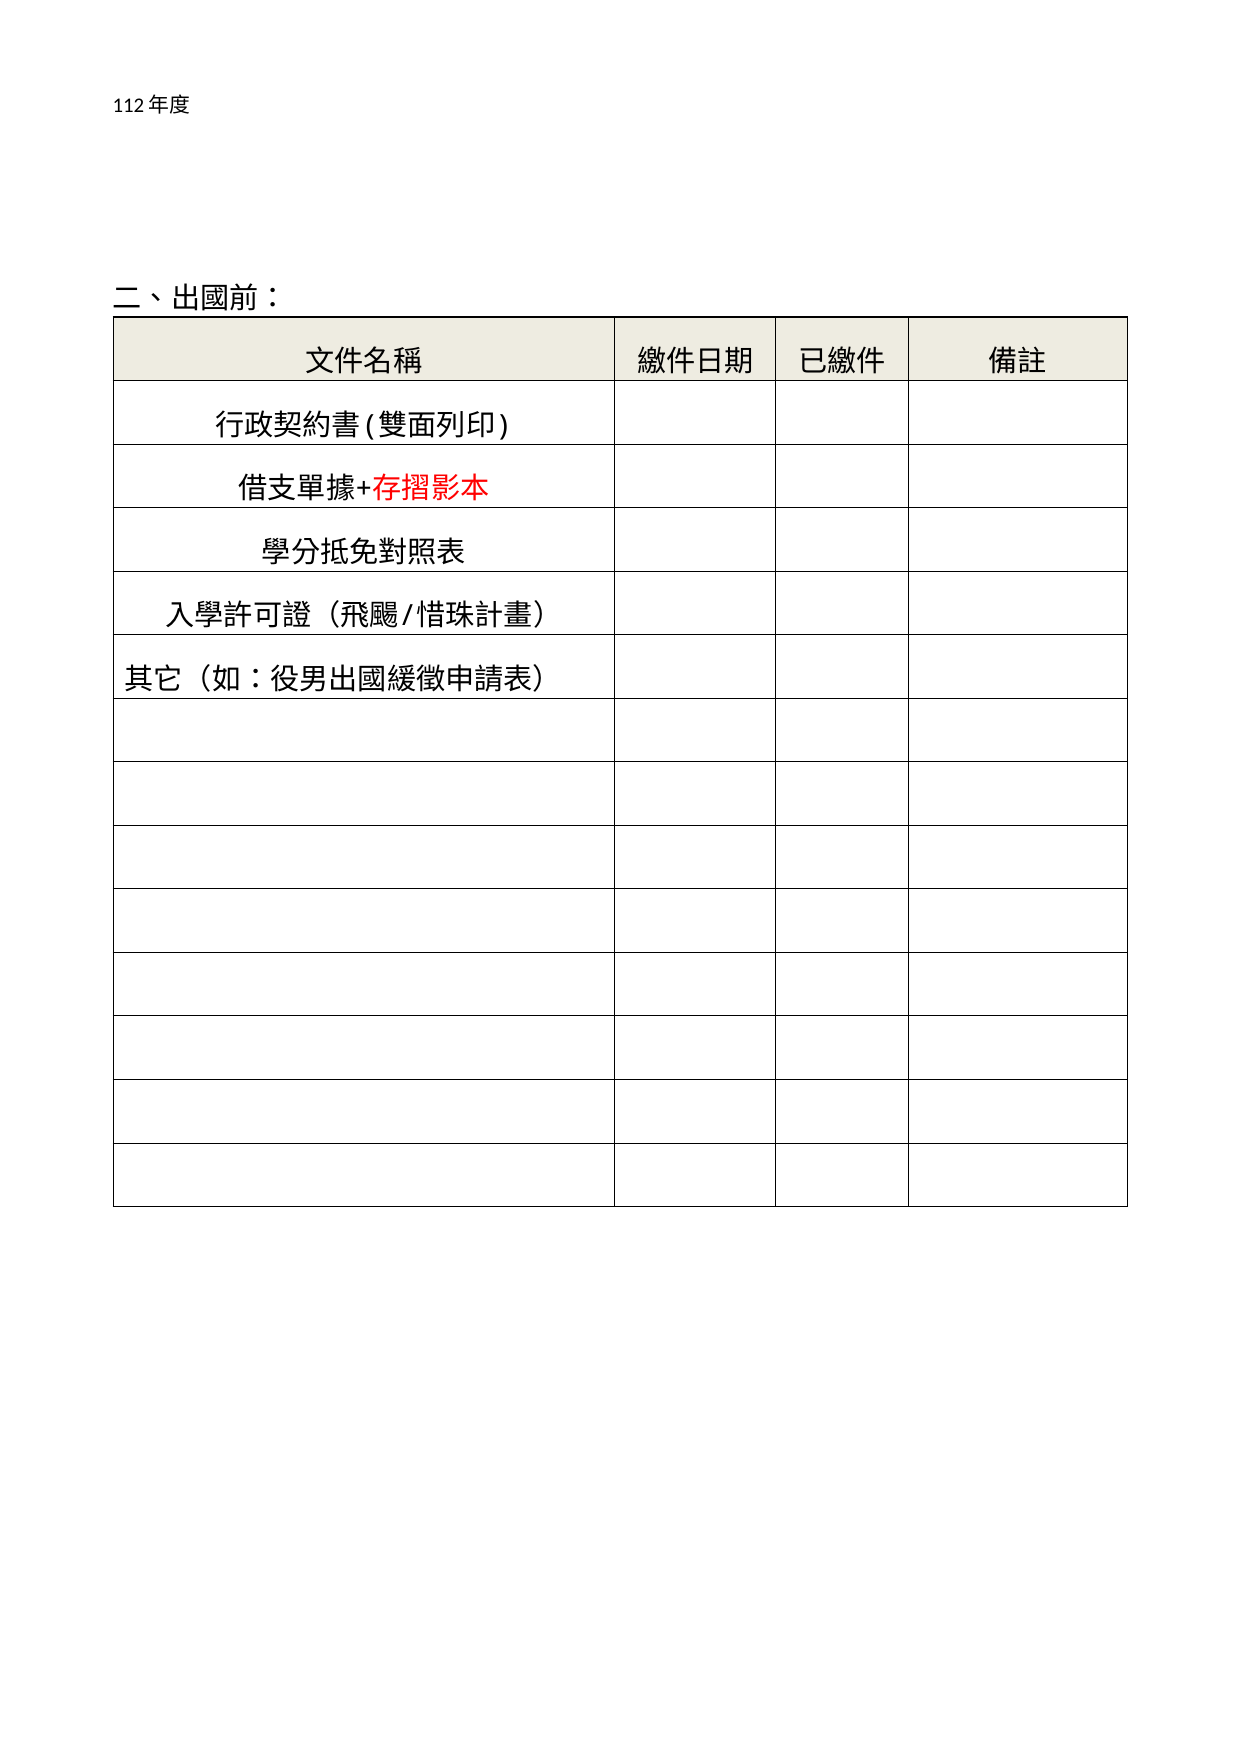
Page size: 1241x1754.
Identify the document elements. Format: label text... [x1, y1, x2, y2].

table_cell 行政契約書(雙面列印) [114, 381, 614, 443]
table_cell [114, 762, 614, 825]
table_cell 借支單據+存摺影本 [114, 445, 614, 507]
table_cell [776, 826, 908, 888]
table_cell [909, 508, 1127, 571]
table_header 已繳件 [776, 318, 908, 380]
table_cell [909, 826, 1127, 888]
table_cell [909, 699, 1127, 761]
text 二、出國前： [112, 254, 1128, 316]
table_cell [909, 1080, 1127, 1142]
table_cell [909, 1144, 1127, 1206]
table_cell [776, 889, 908, 952]
table_cell [776, 508, 908, 571]
table_cell [776, 635, 908, 698]
table_cell [114, 699, 614, 761]
table_cell [615, 1080, 775, 1142]
table_cell [776, 699, 908, 761]
table_cell [114, 1016, 614, 1079]
table_cell [909, 381, 1127, 443]
table_cell [776, 1016, 908, 1079]
table_header 備註 [909, 318, 1127, 380]
table_cell [909, 889, 1127, 952]
table_cell [615, 381, 775, 443]
table_cell [909, 445, 1127, 507]
table_cell [776, 445, 908, 507]
table_cell [615, 953, 775, 1015]
table_cell [114, 889, 614, 952]
table_cell [776, 381, 908, 443]
table_header 繳件日期 [615, 318, 775, 380]
table_cell [909, 953, 1127, 1015]
table_cell [776, 953, 908, 1015]
table_cell [615, 445, 775, 507]
table_cell [615, 889, 775, 952]
table_cell [114, 1080, 614, 1142]
table_cell [615, 1144, 775, 1206]
table_cell [909, 762, 1127, 825]
table_cell [615, 508, 775, 571]
table_cell [615, 572, 775, 634]
table_cell [909, 1016, 1127, 1079]
table_cell [615, 699, 775, 761]
table_cell [114, 826, 614, 888]
table_cell 學分抵免對照表 [114, 508, 614, 571]
table_cell [615, 1016, 775, 1079]
table_cell [615, 635, 775, 698]
table_cell [114, 1144, 614, 1206]
table_cell [615, 762, 775, 825]
table_cell [776, 572, 908, 634]
table_header 文件名稱 [114, 318, 614, 380]
table_cell [909, 572, 1127, 634]
table_cell [776, 762, 908, 825]
table_cell [776, 1080, 908, 1142]
table_cell [909, 635, 1127, 698]
table_cell 其它（如：役男出國緩徵申請表） [114, 635, 614, 698]
table_cell [114, 953, 614, 1015]
table_cell [776, 1144, 908, 1206]
table_cell [615, 826, 775, 888]
table_cell 入學許可證（飛颺/惜珠計畫） [114, 572, 614, 634]
